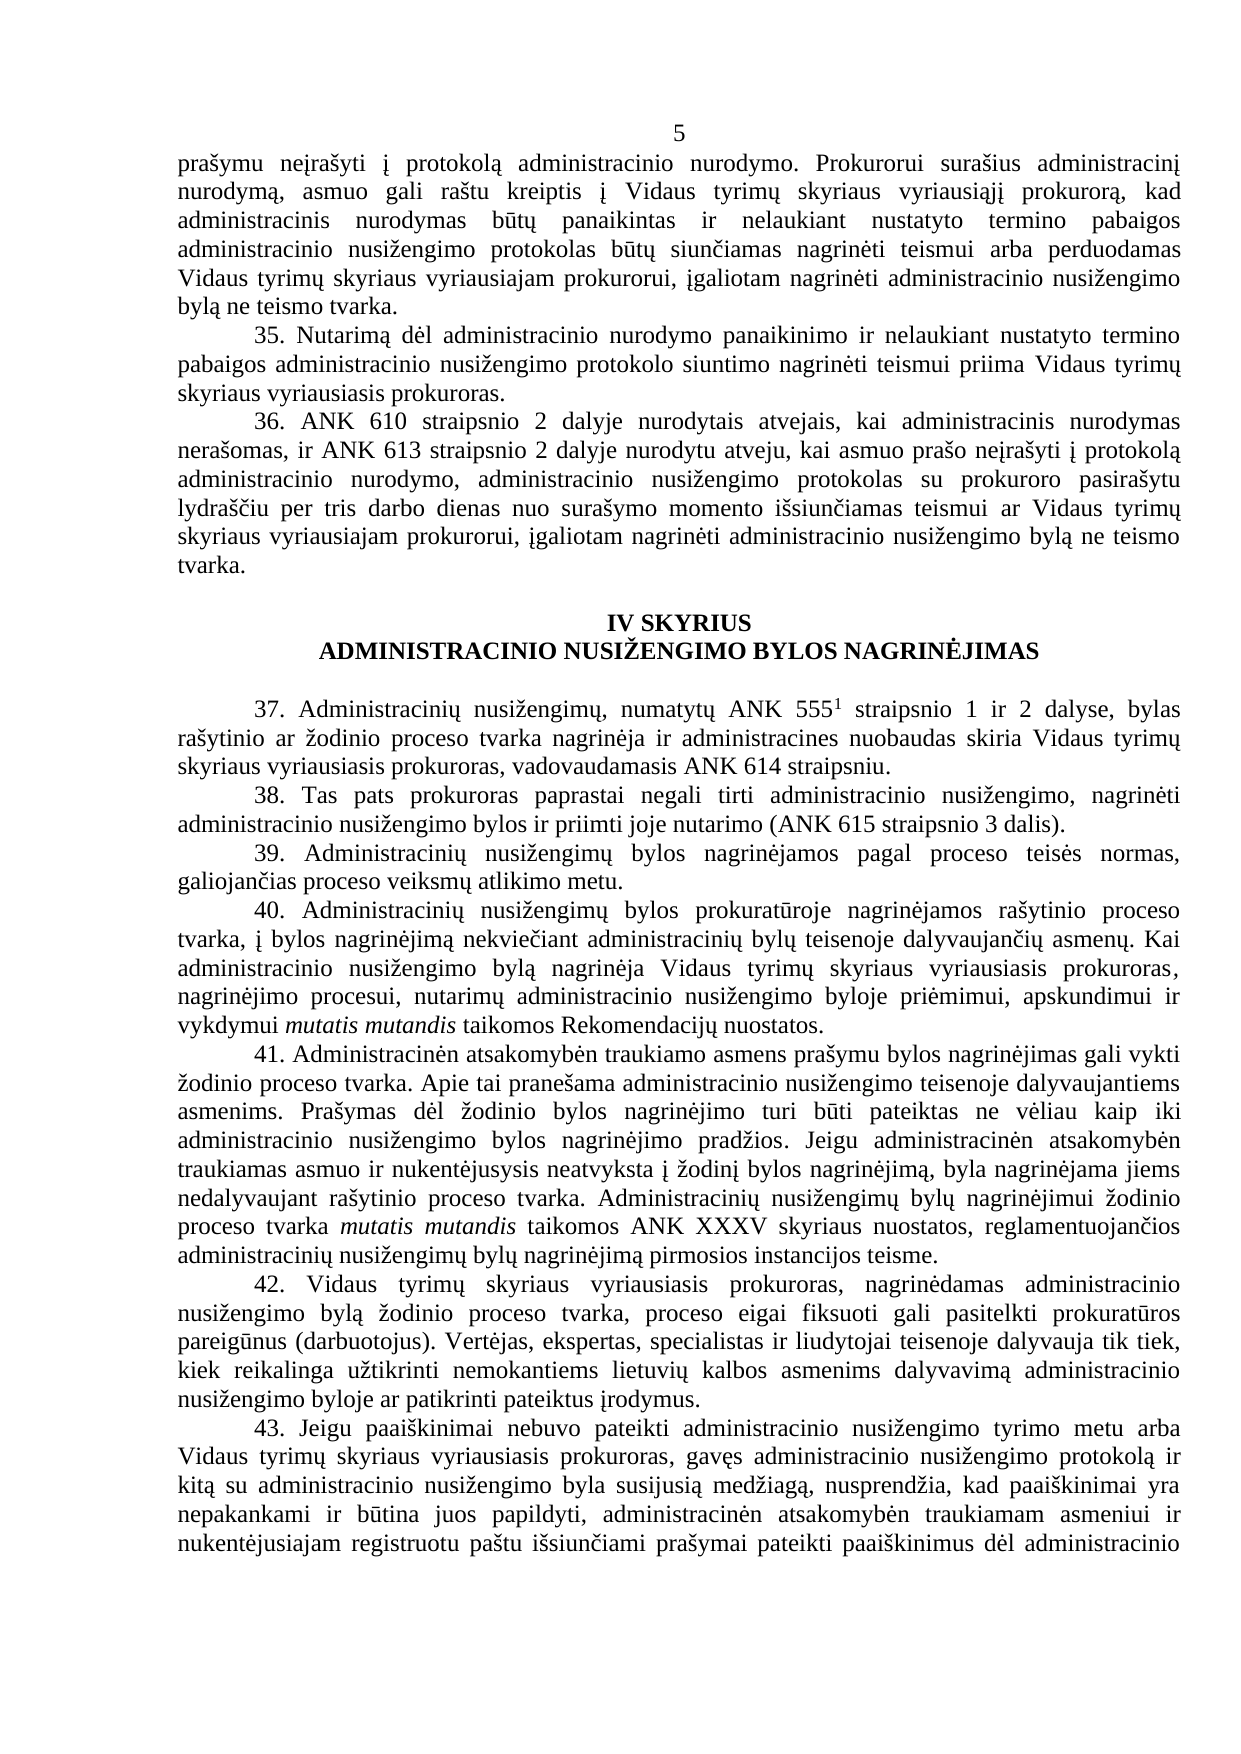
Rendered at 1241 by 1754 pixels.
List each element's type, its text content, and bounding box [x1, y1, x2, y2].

text 35. Nutarimą dėl administracinio nurodymo panaikinimo ir nelaukiant nustatyto termino pabaigos administracinio nusižengimo protokolo siuntimo nagrinėti teismui priima Vidaus tyrimų skyriaus vyriausiasis prokuroras. [177, 320, 1181, 406]
text 38. Tas pats prokuroras paprastai negali tirti administracinio nusižengimo, nagrinėti administracinio nusižengimo bylos ir priimti joje nutarimo (ANK 615 straipsnio 3 dalis). [177, 780, 1181, 838]
text 42. Vidaus tyrimų skyriaus vyriausiasis prokuroras, nagrinėdamas administracinio nusižengimo bylą žodinio proceso tvarka, proceso eigai fiksuoti gali pasitelkti prokuratūros pareigūnus (darbuotojus). Vertėjas, ekspertas, specialistas ir liudytojai teisenoje dalyvauja tik tiek, kiek reikalinga užtikrinti nemokantiems lietuvių kalbos asmenims dalyvavimą administracinio nusižengimo byloje ar patikrinti pateiktus įrodymus. [177, 1269, 1181, 1413]
text 41. Administracinėn atsakomybėn traukiamo asmens prašymu bylos nagrinėjimas gali vykti žodinio proceso tvarka. Apie tai pranešama administracinio nusižengimo teisenoje dalyvaujantiems asmenims. Prašymas dėl žodinio bylos nagrinėjimo turi būti pateiktas ne vėliau kaip iki administracinio nusižengimo bylos nagrinėjimo pradžios. Jeigu administracinėn atsakomybėn traukiamas asmuo ir nukentėjusysis neatvyksta į žodinį bylos nagrinėjimą, byla nagrinėjama jiems nedalyvaujant rašytinio proceso tvarka. Administracinių nusižengimų bylų nagrinėjimui žodinio proceso tvarka mutatis mutandis taikomos ANK XXXV skyriaus nuostatos, reglamentuojančios administracinių nusižengimų bylų nagrinėjimą pirmosios instancijos teisme. [177, 1039, 1181, 1269]
text 43. Jeigu paaiškinimai nebuvo pateikti administracinio nusižengimo tyrimo metu arba Vidaus tyrimų skyriaus vyriausiasis prokuroras, gavęs administracinio nusižengimo protokolą ir kitą su administracinio nusižengimo byla susijusią medžiagą, nusprendžia, kad paaiškinimai yra nepakankami ir būtina juos papildyti, administracinėn atsakomybėn traukiamam asmeniui ir nukentėjusiajam registruotu paštu išsiunčiami prašymai pateikti paaiškinimus dėl administracinio [177, 1413, 1181, 1556]
text 39. Administracinių nusižengimų bylos nagrinėjamos pagal proceso teisės normas, galiojančias proceso veiksmų atlikimo metu. [177, 838, 1181, 895]
text ADMINISTRACINIO NUSIŽENGIMO BYLOS NAGRINĖJIMAS [177, 636, 1181, 665]
text 40. Administracinių nusižengimų bylos prokuratūroje nagrinėjamos rašytinio proceso tvarka, į bylos nagrinėjimą nekviečiant administracinių bylų teisenoje dalyvaujančių asmenų. Kai administracinio nusižengimo bylą nagrinėja Vidaus tyrimų skyriaus vyriausiasis prokuroras, nagrinėjimo procesui, nutarimų administracinio nusižengimo byloje priėmimui, apskundimui ir vykdymui mutatis mutandis taikomos Rekomendacijų nuostatos. [177, 895, 1181, 1039]
text 36. ANK 610 straipsnio 2 dalyje nurodytais atvejais, kai administracinis nurodymas nerašomas, ir ANK 613 straipsnio 2 dalyje nurodytu atveju, kai asmuo prašo neįrašyti į protokolą administracinio nurodymo, administracinio nusižengimo protokolas su prokuroro pasirašytu lydraščiu per tris darbo dienas nuo surašymo momento išsiunčiamas teismui ar Vidaus tyrimų skyriaus vyriausiajam prokurorui, įgaliotam nagrinėti administracinio nusižengimo bylą ne teismo tvarka. [177, 406, 1181, 579]
text IV SKYRIUS [177, 608, 1181, 636]
text prašymu neįrašyti į protokolą administracinio nurodymo. Prokurorui surašius administracinį nurodymą, asmuo gali raštu kreiptis į Vidaus tyrimų skyriaus vyriausiąjį prokurorą, kad administracinis nurodymas būtų panaikintas ir nelaukiant nustatyto termino pabaigos administracinio nusižengimo protokolas būtų siunčiamas nagrinėti teismui arba perduodamas Vidaus tyrimų skyriaus vyriausiajam prokurorui, įgaliotam nagrinėti administracinio nusižengimo bylą ne teismo tvarka. [177, 148, 1181, 320]
text 37. Administracinių nusižengimų, numatytų ANK 5551 straipsnio 1 ir 2 dalyse, bylas rašytinio ar žodinio proceso tvarka nagrinėja ir administracines nuobaudas skiria Vidaus tyrimų skyriaus vyriausiasis prokuroras, vadovaudamasis ANK 614 straipsniu. [177, 694, 1181, 780]
